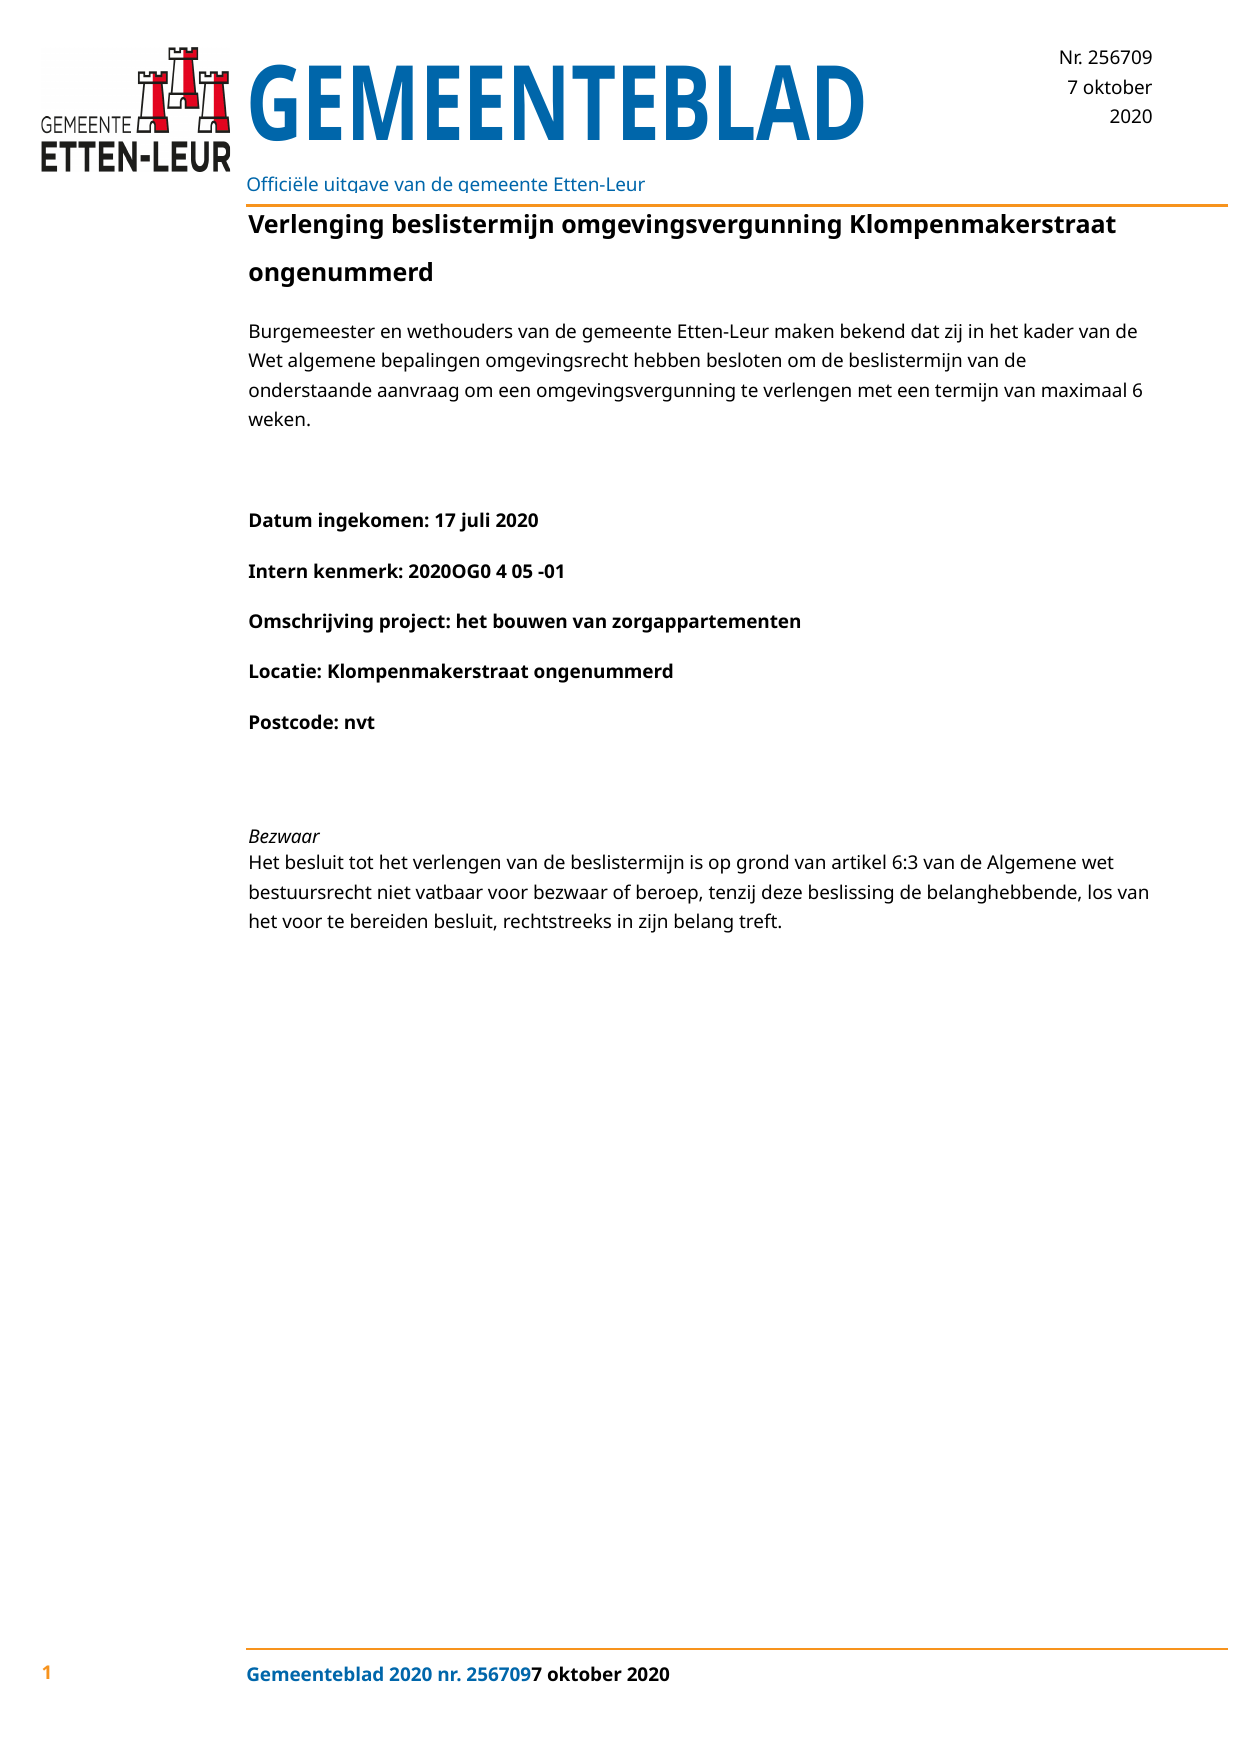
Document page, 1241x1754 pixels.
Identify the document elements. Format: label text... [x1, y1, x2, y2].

text Intern kenmerk: 2020OG0 4 05 -01 [248, 558, 1152, 584]
text Postcode: nvt [248, 709, 1152, 735]
picture [41, 47, 231, 172]
text Verlenging beslistermijn omgevingsvergunning Klompenmakerstraat ongenummerd [248, 207, 1152, 288]
text Locatie: Klompenmakerstraat ongenummerd [248, 659, 1152, 684]
text Omschrijving project: het bouwen van zorgappartementen [248, 608, 1152, 634]
text Het besluit tot het verlengen van de beslistermijn is op grond van artikel 6:3 van de Algemene wet bestuursrecht niet vatbaar voor bezwaar of beroep, tenzij deze beslissing de belanghebbende, los van het voor te bereiden besluit, rechtstreeks in zijn belang treft. [248, 849, 1152, 934]
text Burgemeester en wethouders van de gemeente Etten-Leur maken bekend dat zij in het kader van de Wet algemene bepalingen omgevingsrecht hebben besloten om de beslistermijn van de onderstaande aanvraag om een omgevingsvergunning te verlengen met een termijn van maximaal 6 weken. [248, 318, 1152, 432]
text Bezwaar [248, 823, 1152, 849]
text Datum ingekomen: 17 juli 2020 [248, 507, 1152, 533]
